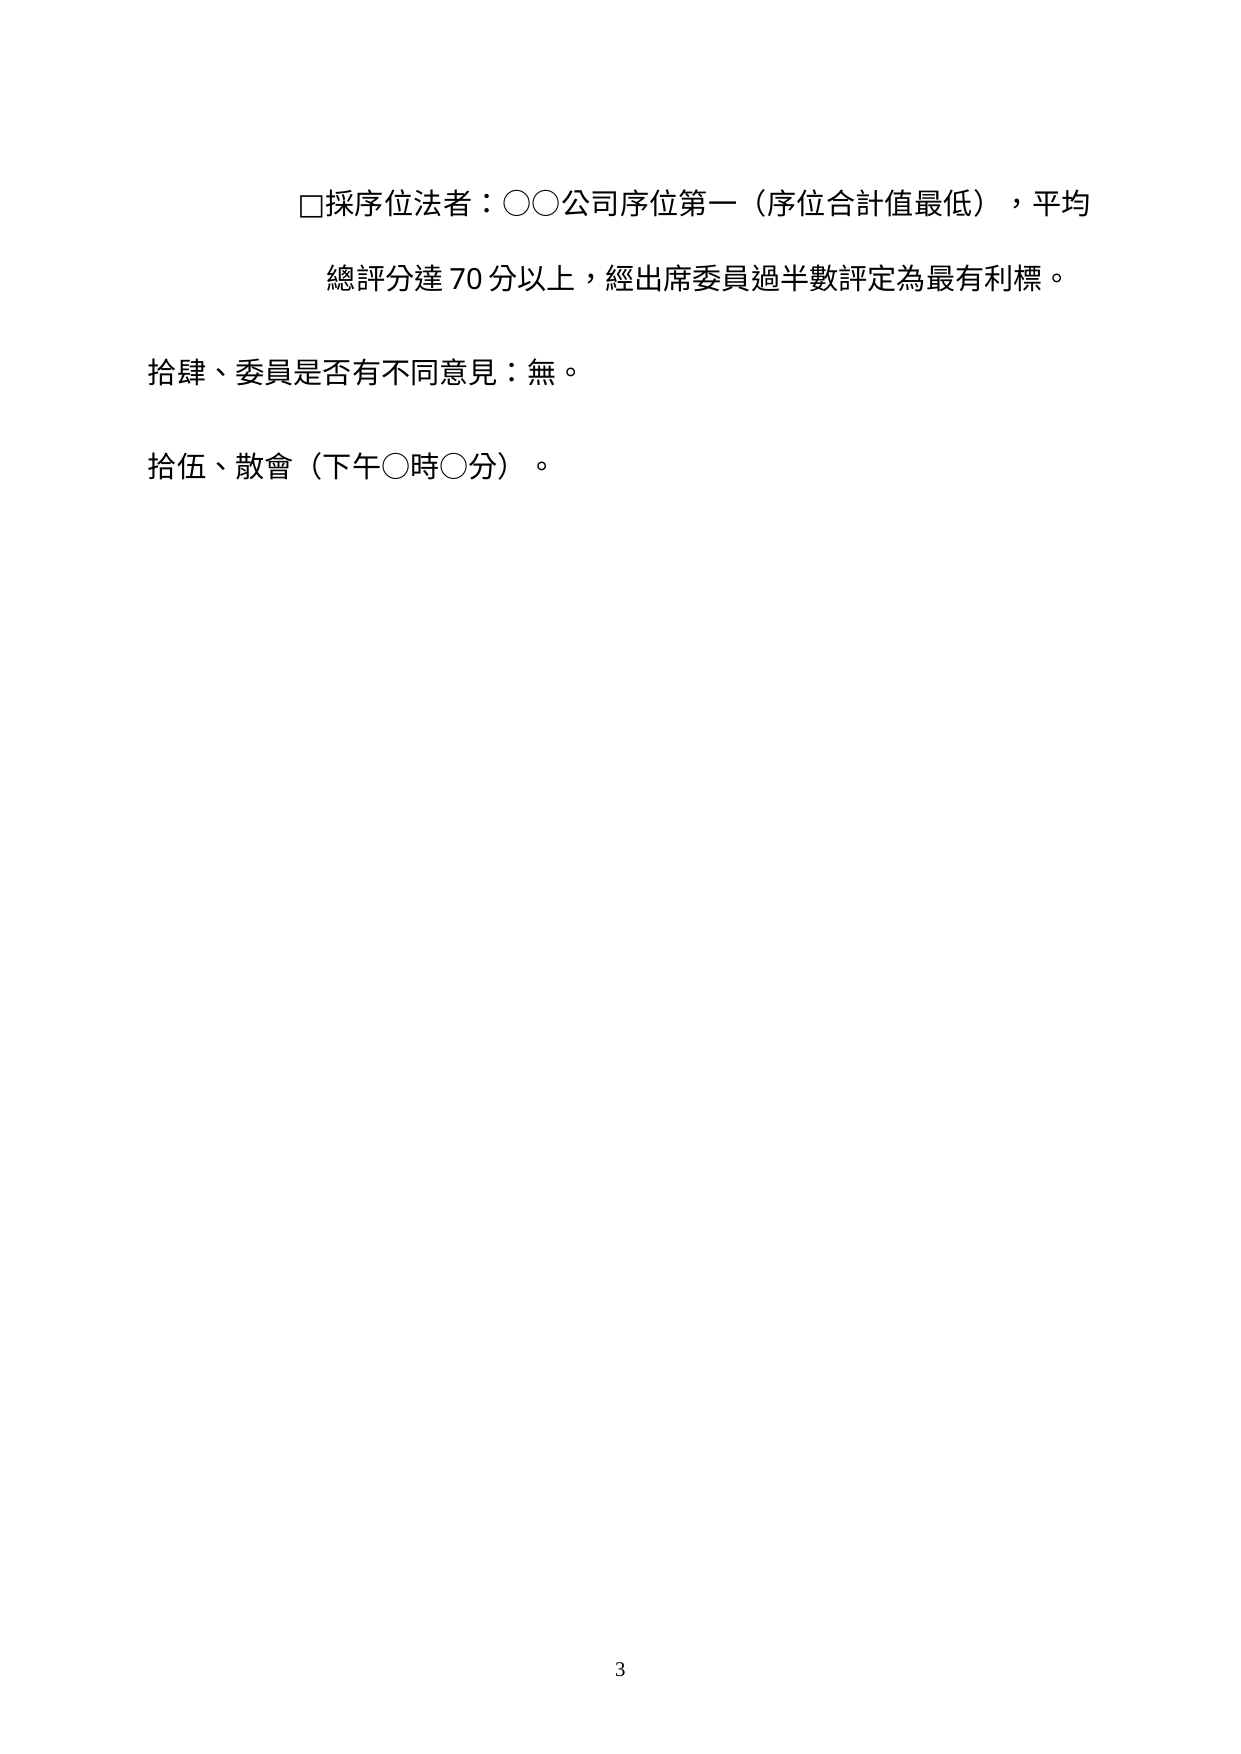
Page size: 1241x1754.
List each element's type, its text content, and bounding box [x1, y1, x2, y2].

text 拾伍、散會（下午○時○分）。 [148, 427, 1092, 502]
text 拾肆、委員是否有不同意見：無。 [148, 333, 1092, 408]
text □採序位法者：○○公司序位第一（序位合計值最低），平均總評分達70分以上，經出席委員過半數評定為最有利標。 [297, 164, 1092, 314]
